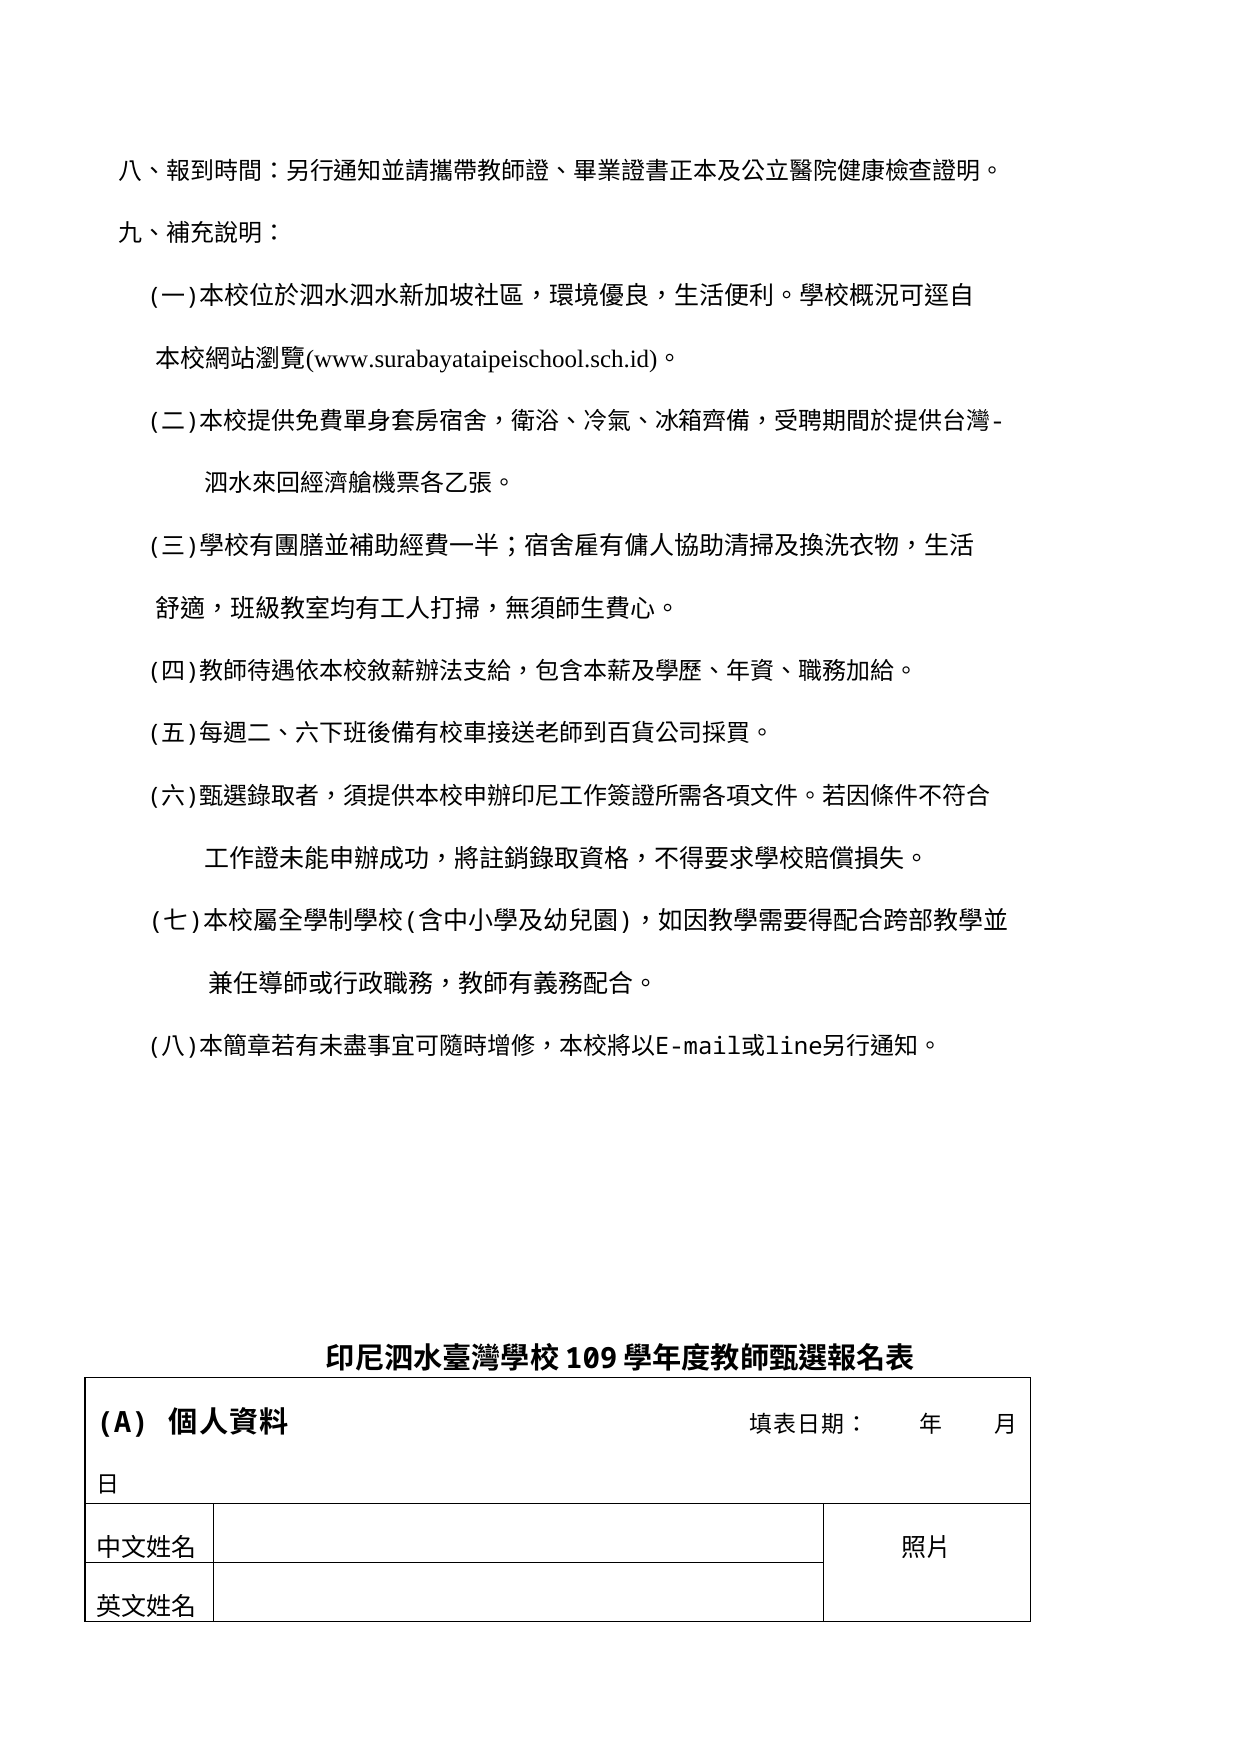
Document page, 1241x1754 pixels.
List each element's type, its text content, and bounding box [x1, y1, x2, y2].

table_cell [214, 1563, 823, 1621]
text (一)本校位於泗水泗水新加坡社區，環境優良，生活便利。學校概況可逕自 [118, 252, 1122, 314]
text 泗水來回經濟艙機票各乙張。 [118, 439, 1122, 502]
text (七)本校屬全學制學校(含中小學及幼兒園)，如因教學需要得配合跨部教學並 [118, 877, 1122, 939]
text 兼任導師或行政職務，教師有義務配合。 [118, 939, 1122, 1002]
text 工作證未能申辦成功，將註銷錄取資格，不得要求學校賠償損失。 [118, 814, 1122, 877]
text 舒適，班級教室均有工人打掃，無須師生費心。 [118, 564, 1122, 627]
text (三)學校有團膳並補助經費一半；宿舍雇有傭人協助清掃及換洗衣物，生活 [118, 502, 1122, 564]
text (五)每週二、六下班後備有校車接送老師到百貨公司採買。 [118, 689, 1122, 752]
text 本校網站瀏覽(www.surabayataipeischool.sch.id)。 [118, 314, 1122, 377]
table_header (A) 個人資料 填表日期： 年 月 日 [86, 1378, 1030, 1503]
text (八)本簡章若有未盡事宜可隨時增修，本校將以E-mail或line另行通知。 [118, 1002, 1122, 1064]
table_cell 中文姓名 [86, 1504, 213, 1562]
text (六)甄選錄取者，須提供本校申辦印尼工作簽證所需各項文件。若因條件不符合 [118, 752, 1122, 814]
table_cell 照片 [824, 1504, 1030, 1621]
text 印尼泗水臺灣學校109學年度教師甄選報名表 [118, 1314, 1122, 1377]
text (二)本校提供免費單身套房宿舍，衛浴、冷氣、冰箱齊備，受聘期間於提供台灣- [118, 377, 1122, 439]
text 八、報到時間：另行通知並請攜帶教師證、畢業證書正本及公立醫院健康檢查證明。 [118, 127, 1122, 189]
text 九、補充說明： [118, 189, 1122, 252]
table_cell 英文姓名 [86, 1563, 213, 1621]
table_cell [214, 1504, 823, 1562]
text (四)教師待遇依本校敘薪辦法支給，包含本薪及學歷、年資、職務加給。 [118, 627, 1122, 689]
